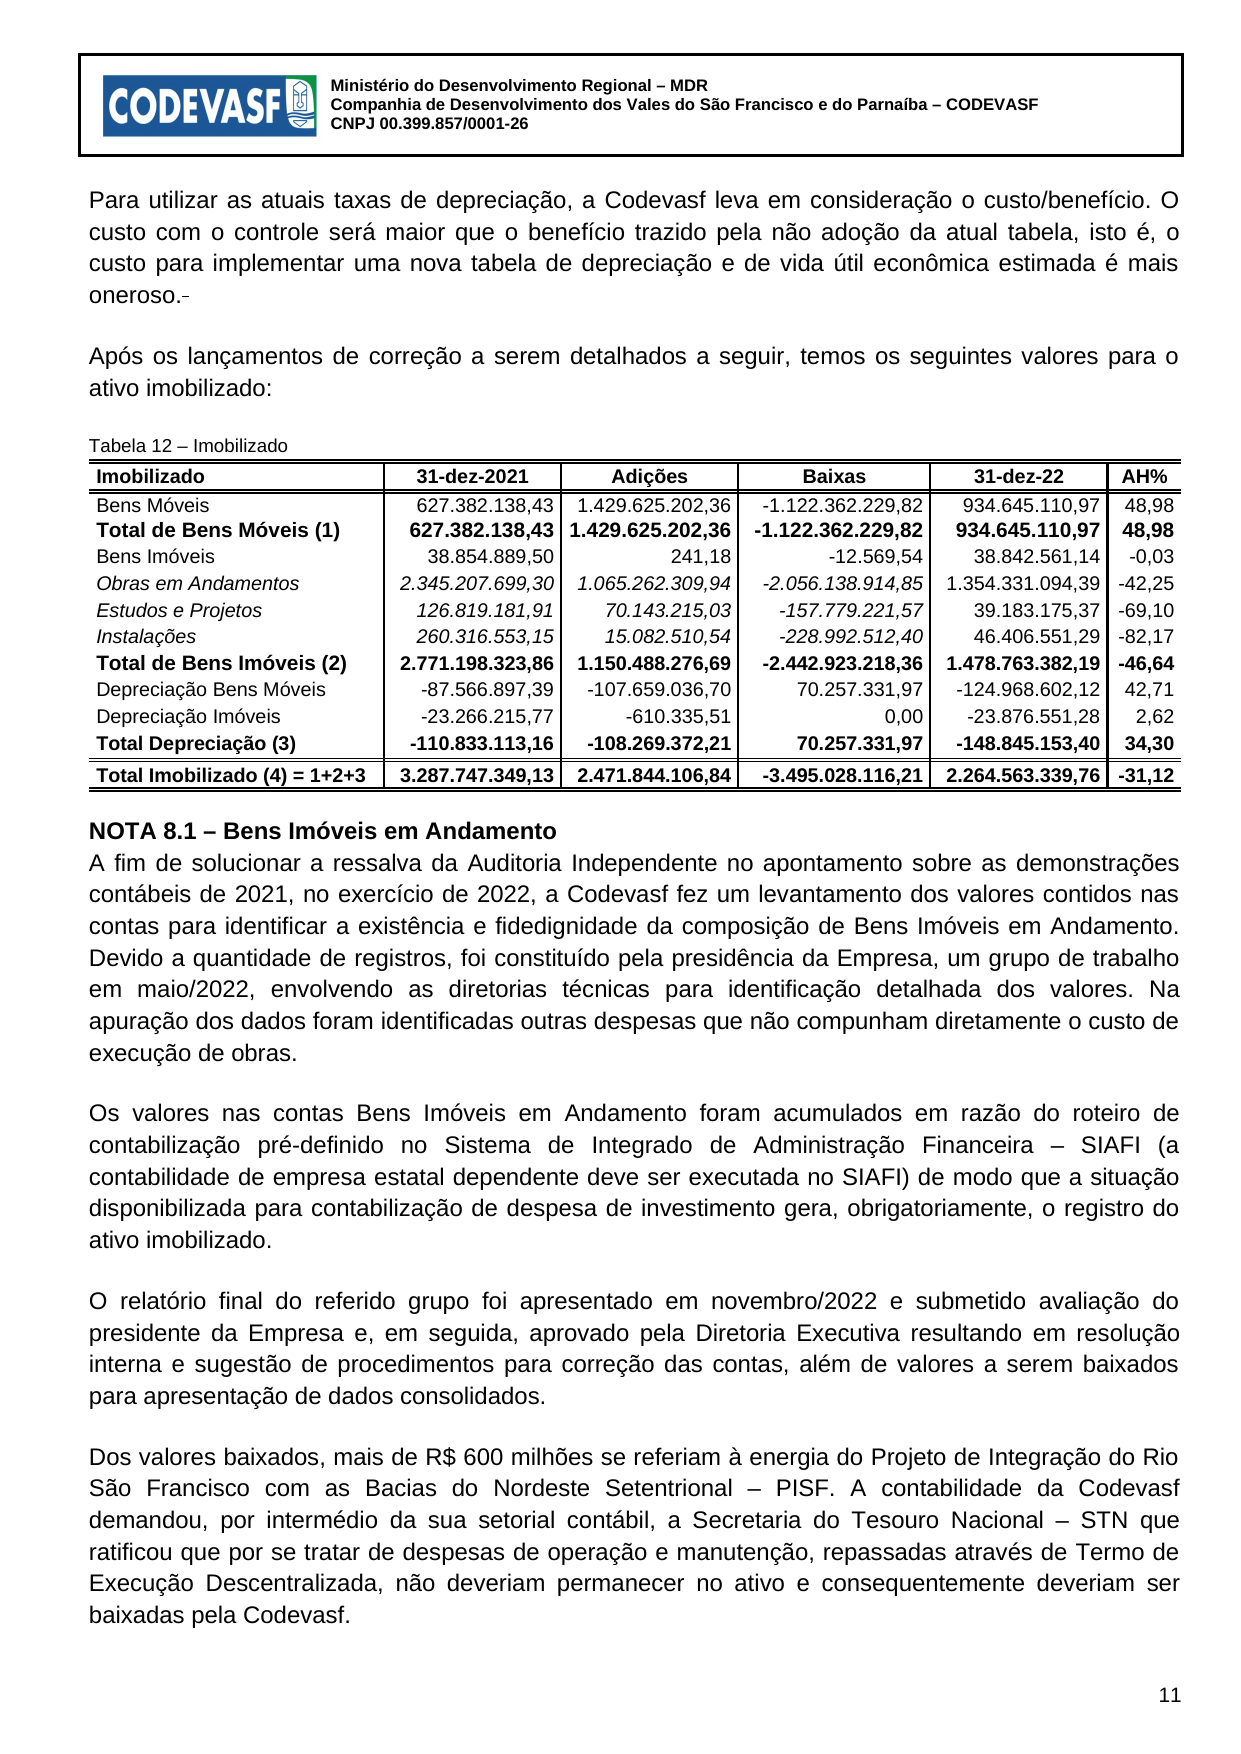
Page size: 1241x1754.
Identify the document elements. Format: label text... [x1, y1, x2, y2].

table_cell -23.876.551,28 [931, 703, 1106, 729]
table_header Imobilizado [89, 464, 383, 489]
table_cell Total de Bens Móveis (1) [89, 517, 383, 543]
table_cell 1.478.763.382,19 [931, 650, 1106, 676]
table_cell 2.264.563.339,76 [931, 762, 1106, 787]
table_cell -31,12 [1109, 762, 1181, 787]
table_cell 627.382.138,43 [385, 494, 560, 517]
table_cell 1.429.625.202,36 [562, 494, 737, 517]
table_cell 2.771.198.323,86 [385, 650, 560, 676]
table_cell 241,18 [562, 544, 737, 570]
text Tabela 12 – Imobilizado [89, 434, 1181, 456]
table_cell 627.382.138,43 [385, 517, 560, 543]
table_cell 1.065.262.309,94 [562, 570, 737, 597]
table_cell 1.150.488.276,69 [562, 650, 737, 676]
table_header 31-dez-2021 [385, 464, 560, 489]
table_cell 48,98 [1109, 494, 1181, 517]
table_cell Bens Móveis [89, 494, 383, 517]
table_cell -46,64 [1109, 650, 1181, 676]
table_cell 126.819.181,91 [385, 597, 560, 623]
table_cell 260.316.553,15 [385, 623, 560, 650]
text NOTA 8.1 – Bens Imóveis em Andamento [89, 817, 1181, 844]
table_cell -108.269.372,21 [562, 730, 737, 758]
table_cell Estudos e Projetos [89, 597, 383, 623]
table_cell 39.183.175,37 [931, 597, 1106, 623]
table_cell Depreciação Imóveis [89, 703, 383, 729]
table_cell -610.335,51 [562, 703, 737, 729]
text A fim de solucionar a ressalva da Auditoria Independente no apontamento sobre as demonstrações contábeis de 2021, no exercício de 2022, a Codevasf fez um levantamento dos valores contidos nas contas para identificar a existência e fidedignidade da composição de Bens Imóveis em Andamento. Devido a quantidade de registros, foi constituído pela presidência da Empresa, um grupo de trabalho em maio/2022, envolvendo as diretorias técnicas para identificação detalhada dos valores. Na apuração dos dados foram identificadas outras despesas que não compunham diretamente o custo de execução de obras. [89, 848, 1181, 1066]
table_cell -2.056.138.914,85 [739, 570, 929, 597]
table_cell -87.566.897,39 [385, 676, 560, 703]
table_cell -110.833.113,16 [385, 730, 560, 758]
table_cell 2.471.844.106,84 [562, 762, 737, 787]
table_cell -0,03 [1109, 544, 1181, 570]
table_cell -69,10 [1109, 597, 1181, 623]
table_cell Total de Bens Imóveis (2) [89, 650, 383, 676]
table_cell 3.287.747.349,13 [385, 762, 560, 787]
table_cell -2.442.923.218,36 [739, 650, 929, 676]
table_cell -1.122.362.229,82 [739, 494, 929, 517]
table_header AH% [1109, 464, 1181, 489]
table_cell 934.645.110,97 [931, 517, 1106, 543]
table_cell 15.082.510,54 [562, 623, 737, 650]
table_cell 38.854.889,50 [385, 544, 560, 570]
text Os valores nas contas Bens Imóveis em Andamento foram acumulados em razão do roteiro de contabilização pré-definido no Sistema de Integrado de Administração Financeira – SIAFI (a contabilidade de empresa estatal dependente deve ser executada no SIAFI) de modo que a situação disponibilizada para contabilização de despesa de investimento gera, obrigatoriamente, o registro do ativo imobilizado. [89, 1099, 1181, 1253]
table_cell 2,62 [1109, 703, 1181, 729]
text Dos valores baixados, mais de R$ 600 milhões se referiam à energia do Projeto de Integração do Rio São Francisco com as Bacias do Nordeste Setentrional – PISF. A contabilidade da Codevasf demandou, por intermédio da sua setorial contábil, a Secretaria do Tesouro Nacional – STN que ratificou que por se tratar de despesas de operação e manutenção, repassadas através de Termo de Execução Descentralizada, não deveriam permanecer no ativo e consequentemente deveriam ser baixadas pela Codevasf. [89, 1443, 1181, 1628]
table_cell Depreciação Bens Móveis [89, 676, 383, 703]
table_header Baixas [739, 464, 929, 489]
table_cell 34,30 [1109, 730, 1181, 758]
table_cell 46.406.551,29 [931, 623, 1106, 650]
table_cell -157.779.221,57 [739, 597, 929, 623]
table_cell Instalações [89, 623, 383, 650]
table_cell Obras em Andamentos [89, 570, 383, 597]
table_cell Bens Imóveis [89, 544, 383, 570]
text O relatório final do referido grupo foi apresentado em novembro/2022 e submetido avaliação do presidente da Empresa e, em seguida, aprovado pela Diretoria Executiva resultando em resolução interna e sugestão de procedimentos para correção das contas, além de valores a serem baixados para apresentação de dados consolidados. [89, 1287, 1181, 1409]
table_cell -1.122.362.229,82 [739, 517, 929, 543]
table_cell -23.266.215,77 [385, 703, 560, 729]
table_cell 70.143.215,03 [562, 597, 737, 623]
table_cell 70.257.331,97 [739, 730, 929, 758]
table_header Adições [562, 464, 737, 489]
picture [97, 69, 323, 145]
table_header 31-dez-22 [931, 464, 1106, 489]
table_cell 42,71 [1109, 676, 1181, 703]
table_cell -82,17 [1109, 623, 1181, 650]
table_cell 934.645.110,97 [931, 494, 1106, 517]
table_cell -148.845.153,40 [931, 730, 1106, 758]
table_cell 48,98 [1109, 517, 1181, 543]
table_cell 70.257.331,97 [739, 676, 929, 703]
table_cell 0,00 [739, 703, 929, 729]
table_cell -42,25 [1109, 570, 1181, 597]
table_cell -12.569,54 [739, 544, 929, 570]
table_cell 1.354.331.094,39 [931, 570, 1106, 597]
table_cell -228.992.512,40 [739, 623, 929, 650]
table_cell 1.429.625.202,36 [562, 517, 737, 543]
text Para utilizar as atuais taxas de depreciação, a Codevasf leva em consideração o custo/benefício. O custo com o controle será maior que o benefício trazido pela não adoção da atual tabela, isto é, o custo para implementar uma nova tabela de depreciação e de vida útil econômica estimada é mais oneroso. [89, 186, 1181, 309]
table_cell 38.842.561,14 [931, 544, 1106, 570]
table_cell -3.495.028.116,21 [739, 762, 929, 787]
table_cell Total Depreciação (3) [89, 730, 383, 758]
table_cell -124.968.602,12 [931, 676, 1106, 703]
table_cell 2.345.207.699,30 [385, 570, 560, 597]
table_cell Total Imobilizado (4) = 1+2+3 [89, 762, 383, 787]
text Após os lançamentos de correção a serem detalhados a seguir, temos os seguintes valores para o ativo imobilizado: [89, 342, 1181, 401]
table_cell -107.659.036,70 [562, 676, 737, 703]
